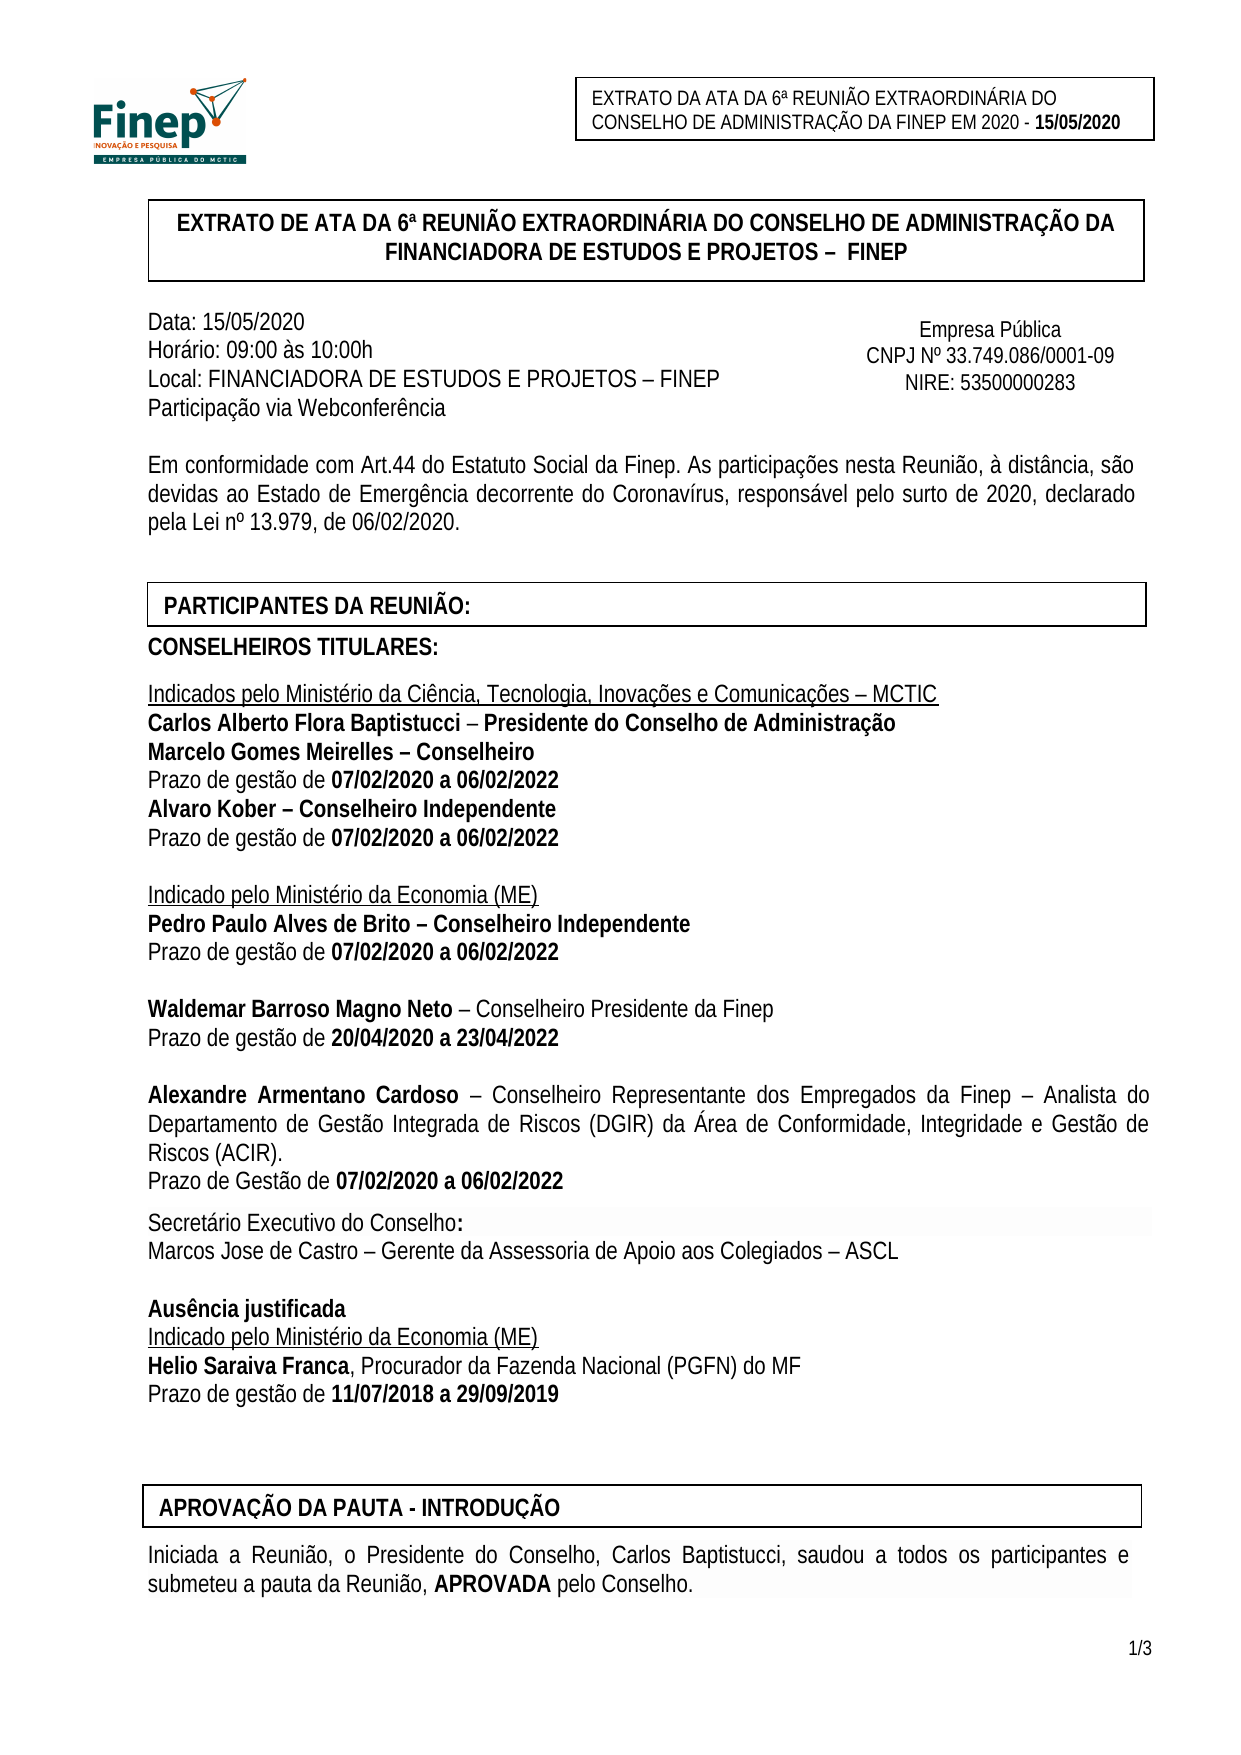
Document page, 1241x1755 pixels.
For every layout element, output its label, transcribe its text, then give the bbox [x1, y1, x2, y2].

text Em conformidade com Art.44 do Estatuto Social da Finep. As participações nesta Reunião, à distância, são devidas ao Estado de Emergência decorrente do Coronavírus, responsável pelo surto de 2020, declarado pela Lei nº 13.979, de 06/02/2020. [148, 450, 1137, 536]
text Prazo de gestão de 11/07/2018 a 29/09/2019 [148, 1379, 1152, 1408]
text CNPJ Nº 33.749.086/0001-09 [854, 342, 1126, 369]
text Indicado pelo Ministério da Economia (ME) [148, 880, 1162, 908]
text Indicados pelo Ministério da Ciência, Tecnologia, Inovações e Comunicações – MCTIC [148, 679, 1152, 708]
text Secretário Executivo do Conselho: [148, 1207, 1152, 1236]
text NIRE: 53500000283 [854, 369, 1126, 395]
text CONSELHEIROS TITULARES: [148, 632, 1152, 660]
text Empresa Pública [854, 316, 1126, 342]
text APROVAÇÃO DA PAUTA - INTRODUÇÃO [159, 1493, 1126, 1518]
text Helio Saraiva Franca, Procurador da Fazenda Nacional (PGFN) do MF [148, 1351, 1152, 1379]
text Prazo de Gestão de 07/02/2020 a 06/02/2022 [148, 1166, 1152, 1195]
text [1141, 364, 1206, 393]
text Marcos Jose de Castro – Gerente da Assessoria de Apoio aos Colegiados – ASCL [148, 1236, 1162, 1265]
text Horário: 09:00 às 10:00h [148, 335, 839, 364]
text Alvaro Kober – Conselheiro Independente [148, 794, 1152, 823]
text Marcelo Gomes Meirelles – Conselheiro [148, 737, 1152, 765]
text Indicado pelo Ministério da Economia (ME) [148, 1322, 1162, 1351]
text Participação via Webconferência [148, 393, 1206, 421]
text EXTRATO DE ATA DA 6ª REUNIÃO EXTRAORDINÁRIA DO CONSELHO DE ADMINISTRAÇÃO DA FINANCIADORA DE ESTUDOS E PROJETOS – FINEP [164, 208, 1128, 266]
text Ausência justificada [148, 1293, 1152, 1322]
text Local: FINANCIADORA DE ESTUDOS E PROJETOS – FINEP [148, 364, 839, 393]
text Carlos Alberto Flora Baptistucci – Presidente do Conselho de Administração [148, 708, 1152, 737]
text [1141, 335, 1206, 364]
text Waldemar Barroso Magno Neto – Conselheiro Presidente da Finep [148, 994, 1152, 1023]
text PARTICIPANTES DA REUNIÃO: [163, 591, 1130, 618]
text Alexandre Armentano Cardoso – Conselheiro Representante dos Empregados da Finep – Analista do Departamento de Gestão Integrada de Riscos (DGIR) da Área de Conformidade, Integridade e Gestão de Riscos (ACIR). [148, 1080, 1152, 1166]
text Prazo de gestão de 07/02/2020 a 06/02/2022 [148, 823, 1152, 851]
text Pedro Paulo Alves de Brito – Conselheiro Independente [148, 908, 1152, 937]
text Prazo de gestão de 07/02/2020 a 06/02/2022 [148, 937, 1152, 966]
text Prazo de gestão de 20/04/2020 a 23/04/2022 [148, 1023, 1152, 1052]
text Data: 15/05/2020 [148, 307, 1152, 415]
text Prazo de gestão de 07/02/2020 a 06/02/2022 [148, 765, 1152, 794]
text Iniciada a Reunião, o Presidente do Conselho, Carlos Baptistucci, saudou a todos os participantes e submeteu a pauta da Reunião, APROVADA pelo Conselho. [148, 1540, 1132, 1598]
